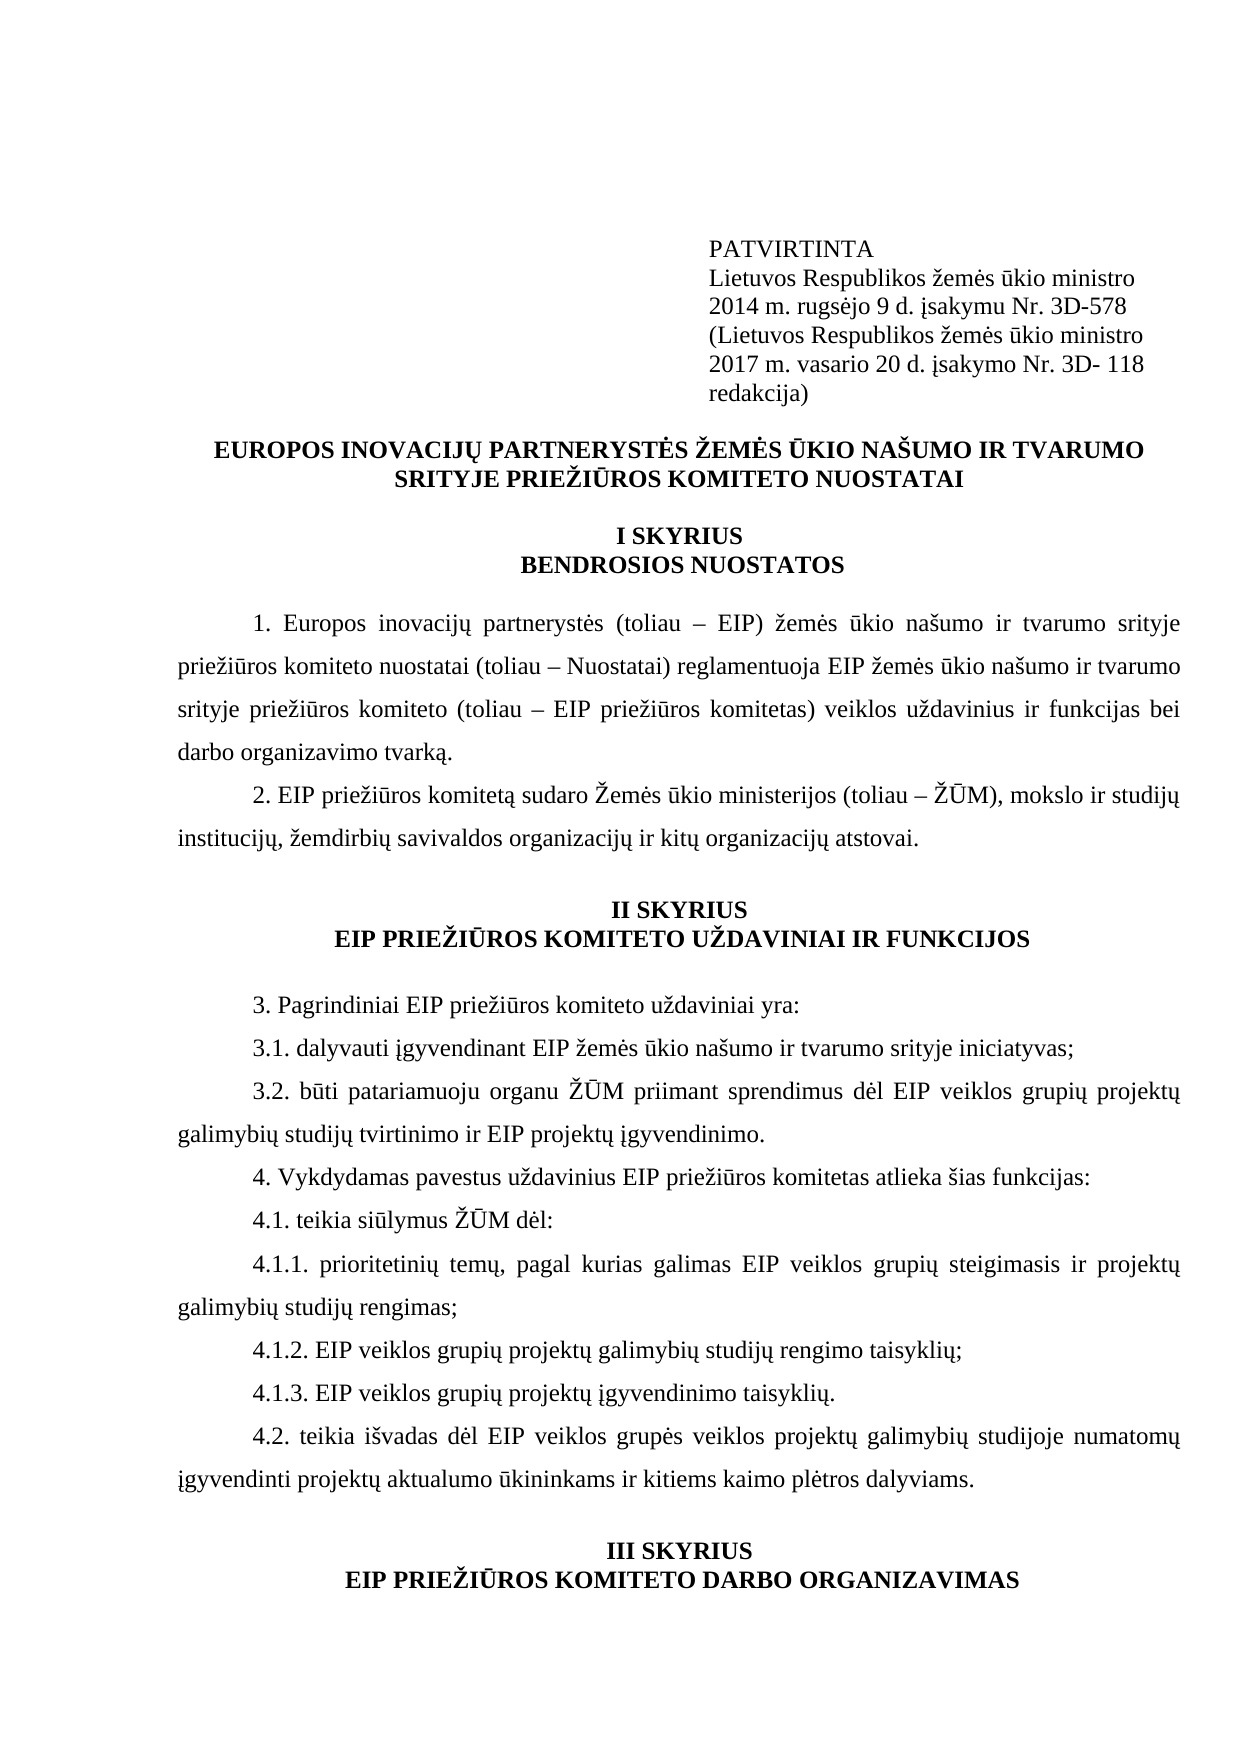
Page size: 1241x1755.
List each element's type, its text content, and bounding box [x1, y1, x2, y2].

text 2. EIP priežiūros komitetą sudaro Žemės ūkio ministerijos (toliau – ŽŪM), mokslo ir studijų institucijų, žemdirbių savivaldos organizacijų ir kitų organizacijų atstovai. [177, 780, 1181, 852]
text I SKYRIUS [177, 521, 1181, 550]
text 4.1.2. EIP veiklos grupių projektų galimybių studijų rengimo taisyklių; [177, 1335, 1181, 1364]
text 4.1.1. prioritetinių temų, pagal kurias galimas EIP veiklos grupių steigimasis ir projektų galimybių studijų rengimas; [177, 1249, 1181, 1321]
text Lietuvos Respublikos žemės ūkio ministro [709, 263, 1181, 291]
text 4.1.3. EIP veiklos grupių projektų įgyvendinimo taisyklių. [177, 1378, 1181, 1407]
text PATVIRTINTA [709, 234, 1181, 263]
text II SKYRIUS [177, 895, 1181, 924]
text (Lietuvos Respublikos žemės ūkio ministro [709, 320, 1181, 349]
text 2014 m. rugsėjo 9 d. įsakymu Nr. 3D-578 [709, 291, 1181, 320]
text redakcija) [709, 378, 1181, 406]
text EIP PRIEŽIŪROS KOMITETO DARBO ORGANIZAVIMAS [177, 1565, 1181, 1594]
text 3.2. būti patariamuoju organu ŽŪM priimant sprendimus dėl EIP veiklos grupių projektų galimybių studijų tvirtinimo ir EIP projektų įgyvendinimo. [177, 1076, 1181, 1148]
text 3. Pagrindiniai EIP priežiūros komiteto uždaviniai yra: [177, 990, 1181, 1019]
text 3.1. dalyvauti įgyvendinant EIP žemės ūkio našumo ir tvarumo srityje iniciatyvas; [177, 1033, 1181, 1062]
text 4.2. teikia išvadas dėl EIP veiklos grupės veiklos projektų galimybių studijoje numatomų įgyvendinti projektų aktualumo ūkininkams ir kitiems kaimo plėtros dalyviams. [177, 1421, 1181, 1493]
text EUROPOS INOVACIJŲ PARTNERYSTĖS ŽEMĖS ŪKIO NAŠUMO IR TVARUMO SRITYJE PRIEŽIŪROS KOMITETO NUOSTATAI [177, 435, 1181, 493]
text 4.1. teikia siūlymus ŽŪM dėl: [177, 1206, 1181, 1234]
text 2017 m. vasario 20 d. įsakymo Nr. 3D- 118 [709, 349, 1181, 378]
text 1. Europos inovacijų partnerystės (toliau – EIP) žemės ūkio našumo ir tvarumo srityje priežiūros komiteto nuostatai (toliau – Nuostatai) reglamentuoja EIP žemės ūkio našumo ir tvarumo srityje priežiūros komiteto (toliau – EIP priežiūros komitetas) veiklos uždavinius ir funkcijas bei darbo organizavimo tvarką. [177, 608, 1181, 766]
text III SKYRIUS [177, 1536, 1181, 1565]
text EIP PRIEŽIŪROS KOMITETO UŽDAVINIAI IR FUNKCIJOS [177, 924, 1181, 953]
text 4. Vykdydamas pavestus uždavinius EIP priežiūros komitetas atlieka šias funkcijas: [177, 1162, 1181, 1191]
text BENDROSIOS NUOSTATOS [177, 550, 1181, 579]
